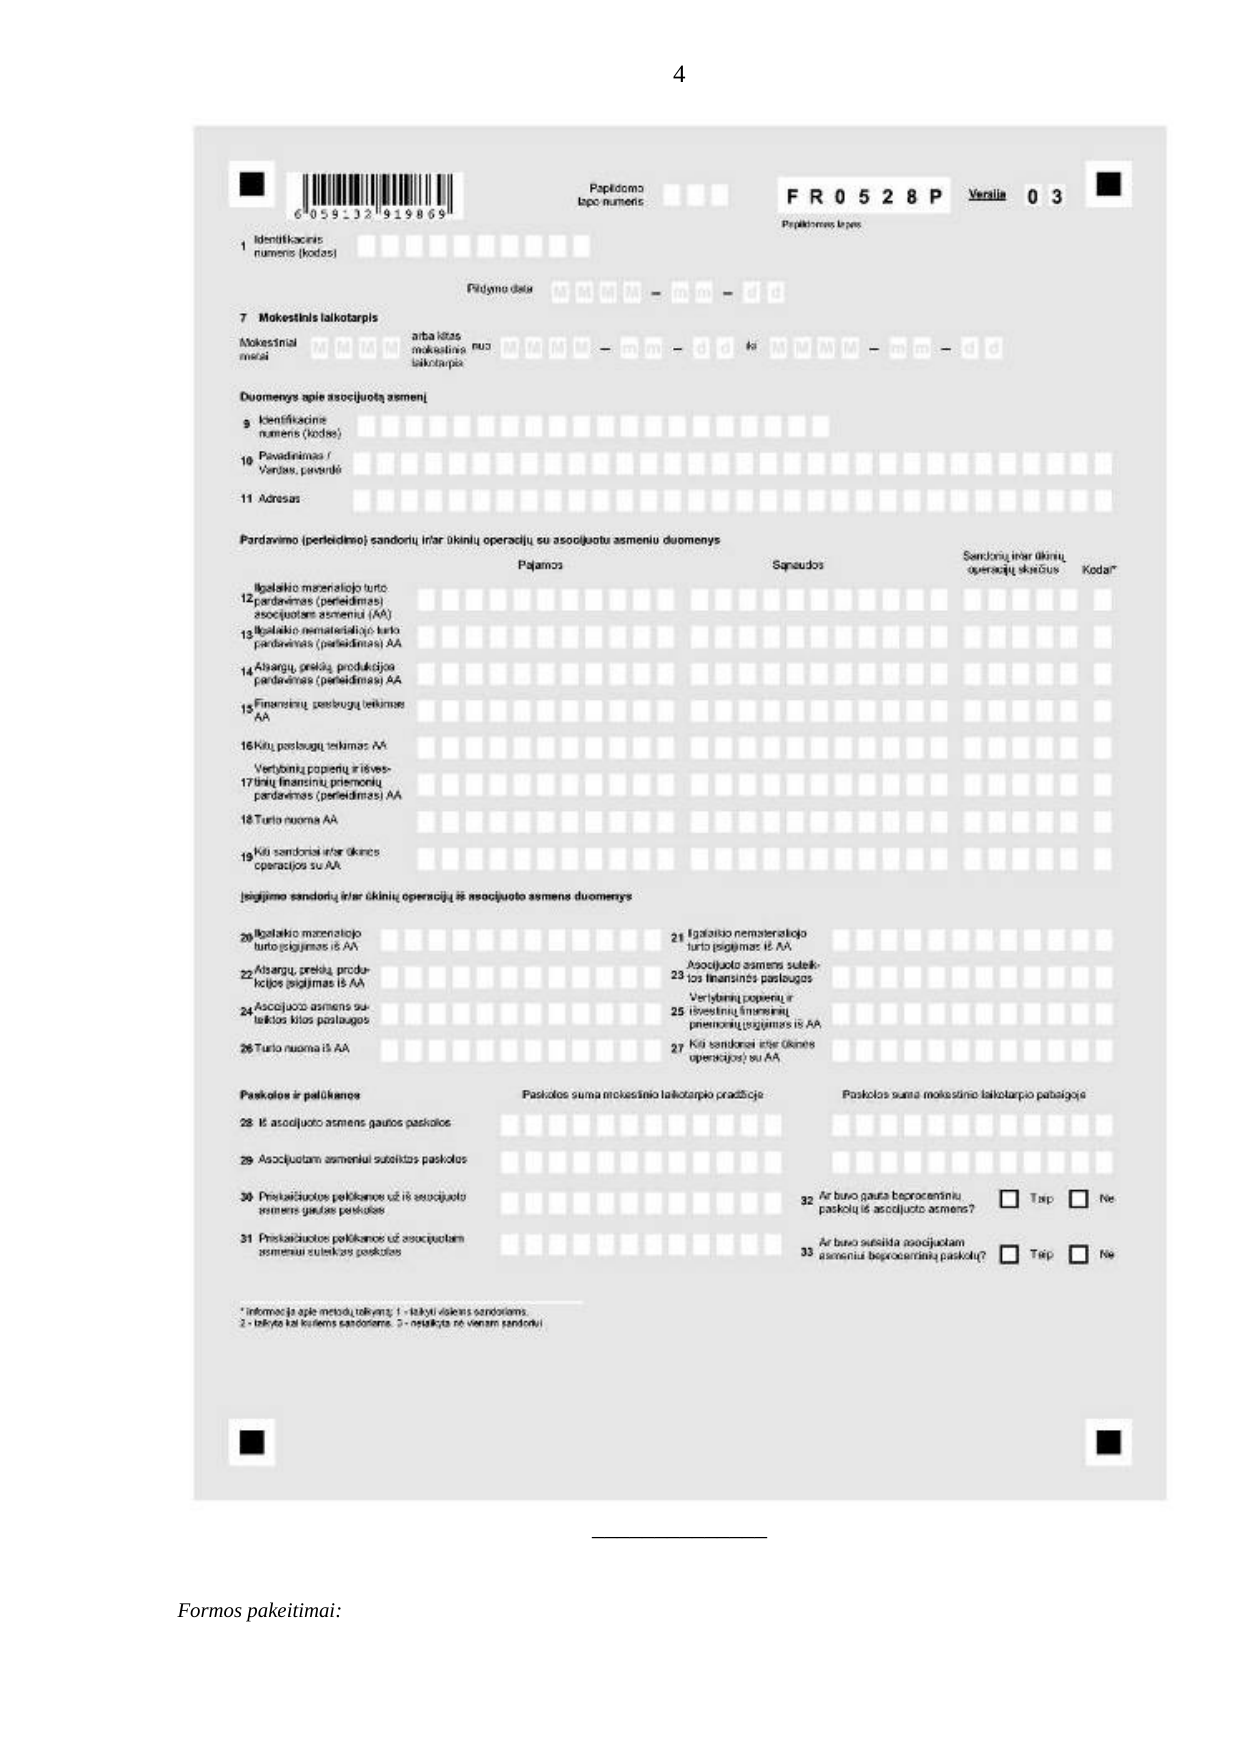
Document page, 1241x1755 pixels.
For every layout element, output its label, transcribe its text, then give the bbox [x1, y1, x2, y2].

text Formos pakeitimai: [177, 1598, 1181, 1622]
text ______________ [177, 1512, 1181, 1541]
